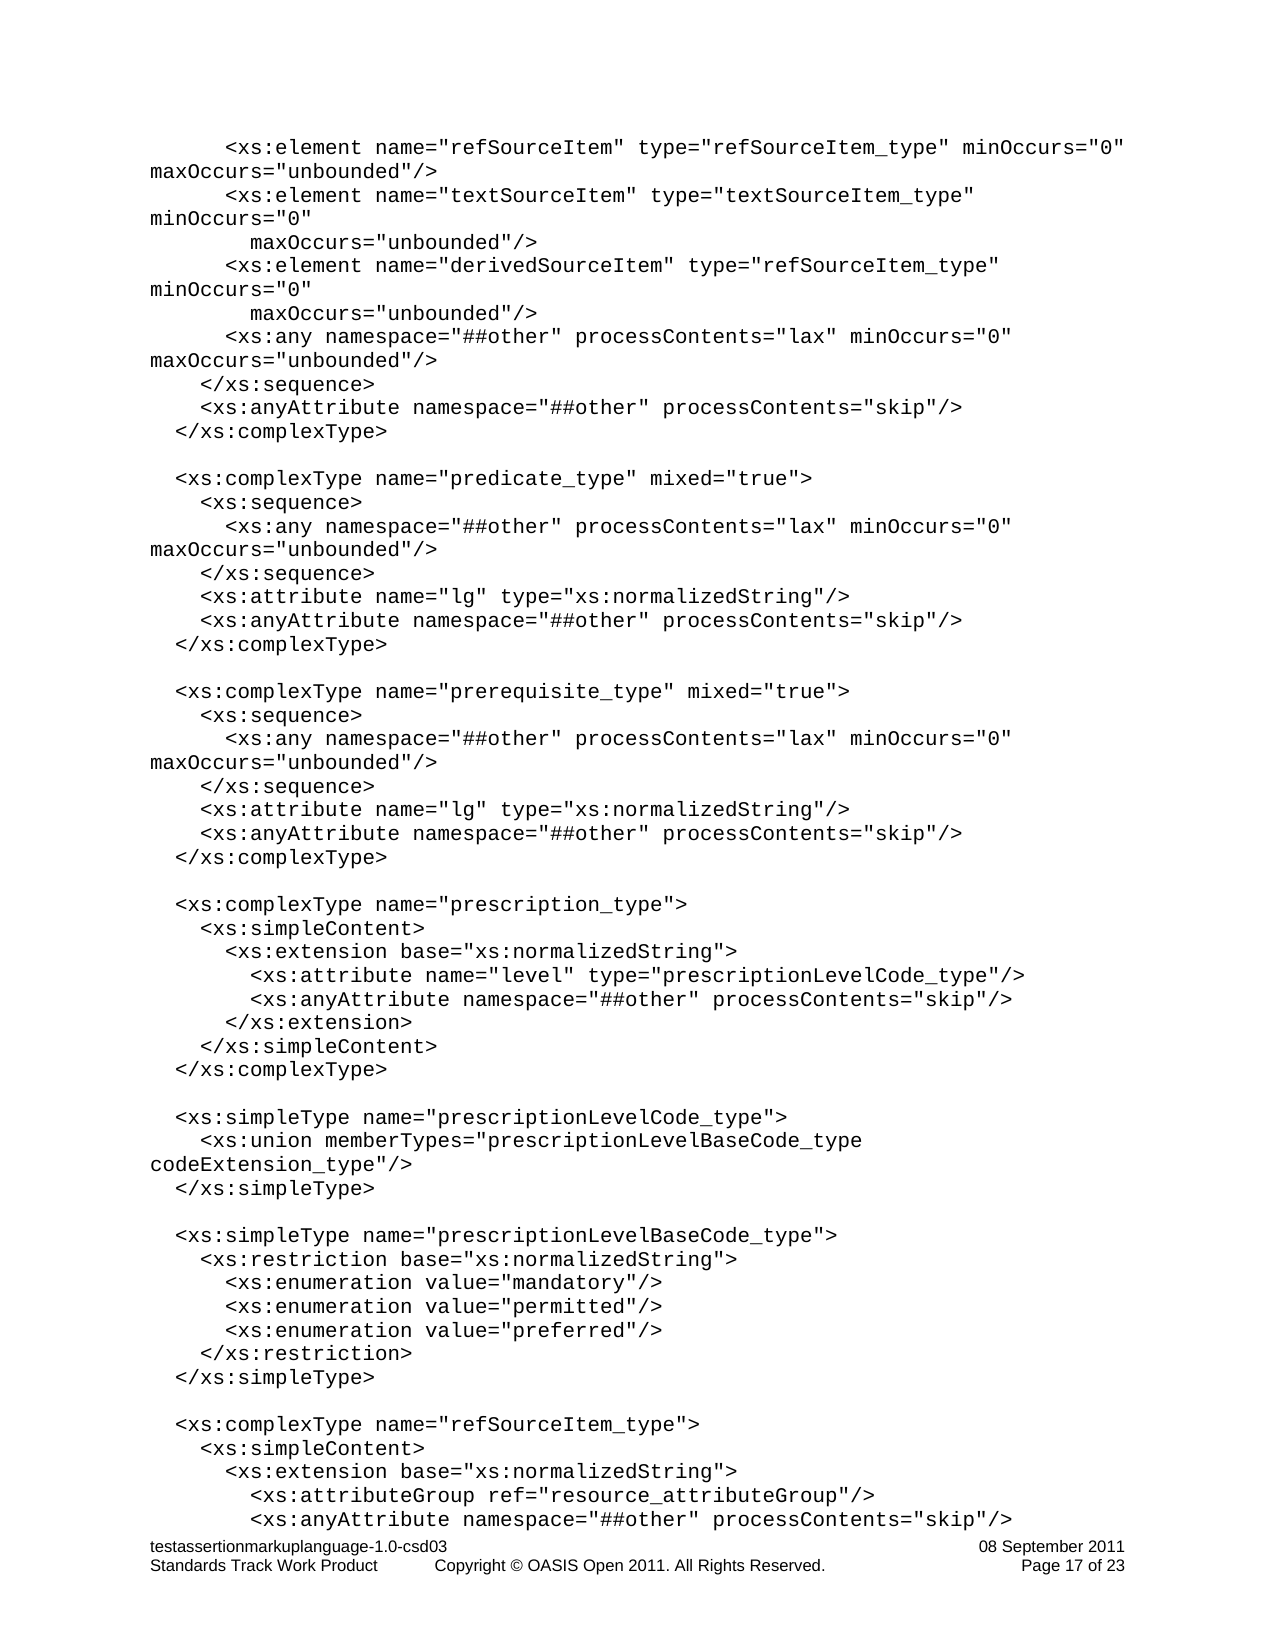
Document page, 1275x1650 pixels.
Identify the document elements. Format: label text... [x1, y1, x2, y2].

text <xs:any namespace="##other" processContents="lax" minOccurs="0" maxOccurs="unbounded"/> [150, 326, 1125, 374]
text </xs:restriction> [150, 1343, 1125, 1367]
text </xs:sequence> [150, 374, 1125, 397]
text <xs:attribute name="lg" type="xs:normalizedString"/> [150, 799, 1125, 823]
text <xs:enumeration value="preferred"/> [150, 1319, 1125, 1343]
text <xs:any namespace="##other" processContents="lax" minOccurs="0" maxOccurs="unbounded"/> [150, 728, 1125, 776]
text maxOccurs="unbounded"/> [150, 303, 1125, 326]
text <xs:simpleContent> [150, 1438, 1125, 1461]
text </xs:extension> [150, 1012, 1125, 1036]
text <xs:simpleContent> [150, 918, 1125, 941]
text </xs:simpleType> [150, 1367, 1125, 1391]
text <xs:anyAttribute namespace="##other" processContents="skip"/> [150, 823, 1125, 847]
text <xs:sequence> [150, 705, 1125, 728]
text <xs:attribute name="level" type="prescriptionLevelCode_type"/> [150, 965, 1125, 988]
text </xs:complexType> [150, 847, 1125, 870]
text <xs:sequence> [150, 492, 1125, 516]
text <xs:any namespace="##other" processContents="lax" minOccurs="0" maxOccurs="unbounded"/> [150, 516, 1125, 563]
text </xs:sequence> [150, 563, 1125, 587]
text </xs:complexType> [150, 634, 1125, 657]
text <xs:element name="textSourceItem" type="textSourceItem_type" minOccurs="0" [150, 184, 1125, 232]
text <xs:anyAttribute namespace="##other" processContents="skip"/> [150, 1509, 1125, 1532]
text <xs:union memberTypes="prescriptionLevelBaseCode_type codeExtension_type"/> [150, 1130, 1125, 1178]
text </xs:simpleContent> [150, 1036, 1125, 1059]
text <xs:enumeration value="mandatory"/> [150, 1272, 1125, 1296]
text <xs:anyAttribute namespace="##other" processContents="skip"/> [150, 397, 1125, 421]
text <xs:anyAttribute namespace="##other" processContents="skip"/> [150, 988, 1125, 1012]
text </xs:simpleType> [150, 1178, 1125, 1201]
text <xs:complexType name="predicate_type" mixed="true"> [150, 468, 1125, 492]
text <xs:attribute name="lg" type="xs:normalizedString"/> [150, 587, 1125, 610]
text <xs:restriction base="xs:normalizedString"> [150, 1249, 1125, 1272]
text <xs:attributeGroup ref="resource_attributeGroup"/> [150, 1485, 1125, 1509]
text <xs:complexType name="prerequisite_type" mixed="true"> [150, 681, 1125, 705]
text <xs:enumeration value="permitted"/> [150, 1296, 1125, 1319]
text <xs:complexType name="refSourceItem_type"> [150, 1414, 1125, 1438]
text </xs:complexType> [150, 1059, 1125, 1083]
text maxOccurs="unbounded"/> [150, 232, 1125, 256]
text </xs:complexType> [150, 421, 1125, 445]
text <xs:element name="derivedSourceItem" type="refSourceItem_type" minOccurs="0" [150, 256, 1125, 303]
text <xs:extension base="xs:normalizedString"> [150, 1461, 1125, 1485]
text <xs:complexType name="prescription_type"> [150, 894, 1125, 918]
text <xs:simpleType name="prescriptionLevelBaseCode_type"> [150, 1225, 1125, 1249]
text <xs:extension base="xs:normalizedString"> [150, 941, 1125, 965]
text <xs:anyAttribute namespace="##other" processContents="skip"/> [150, 610, 1125, 634]
text </xs:sequence> [150, 776, 1125, 799]
text <xs:element name="refSourceItem" type="refSourceItem_type" minOccurs="0" maxOccurs="unbounded"/> [150, 137, 1125, 184]
text <xs:simpleType name="prescriptionLevelCode_type"> [150, 1107, 1125, 1130]
